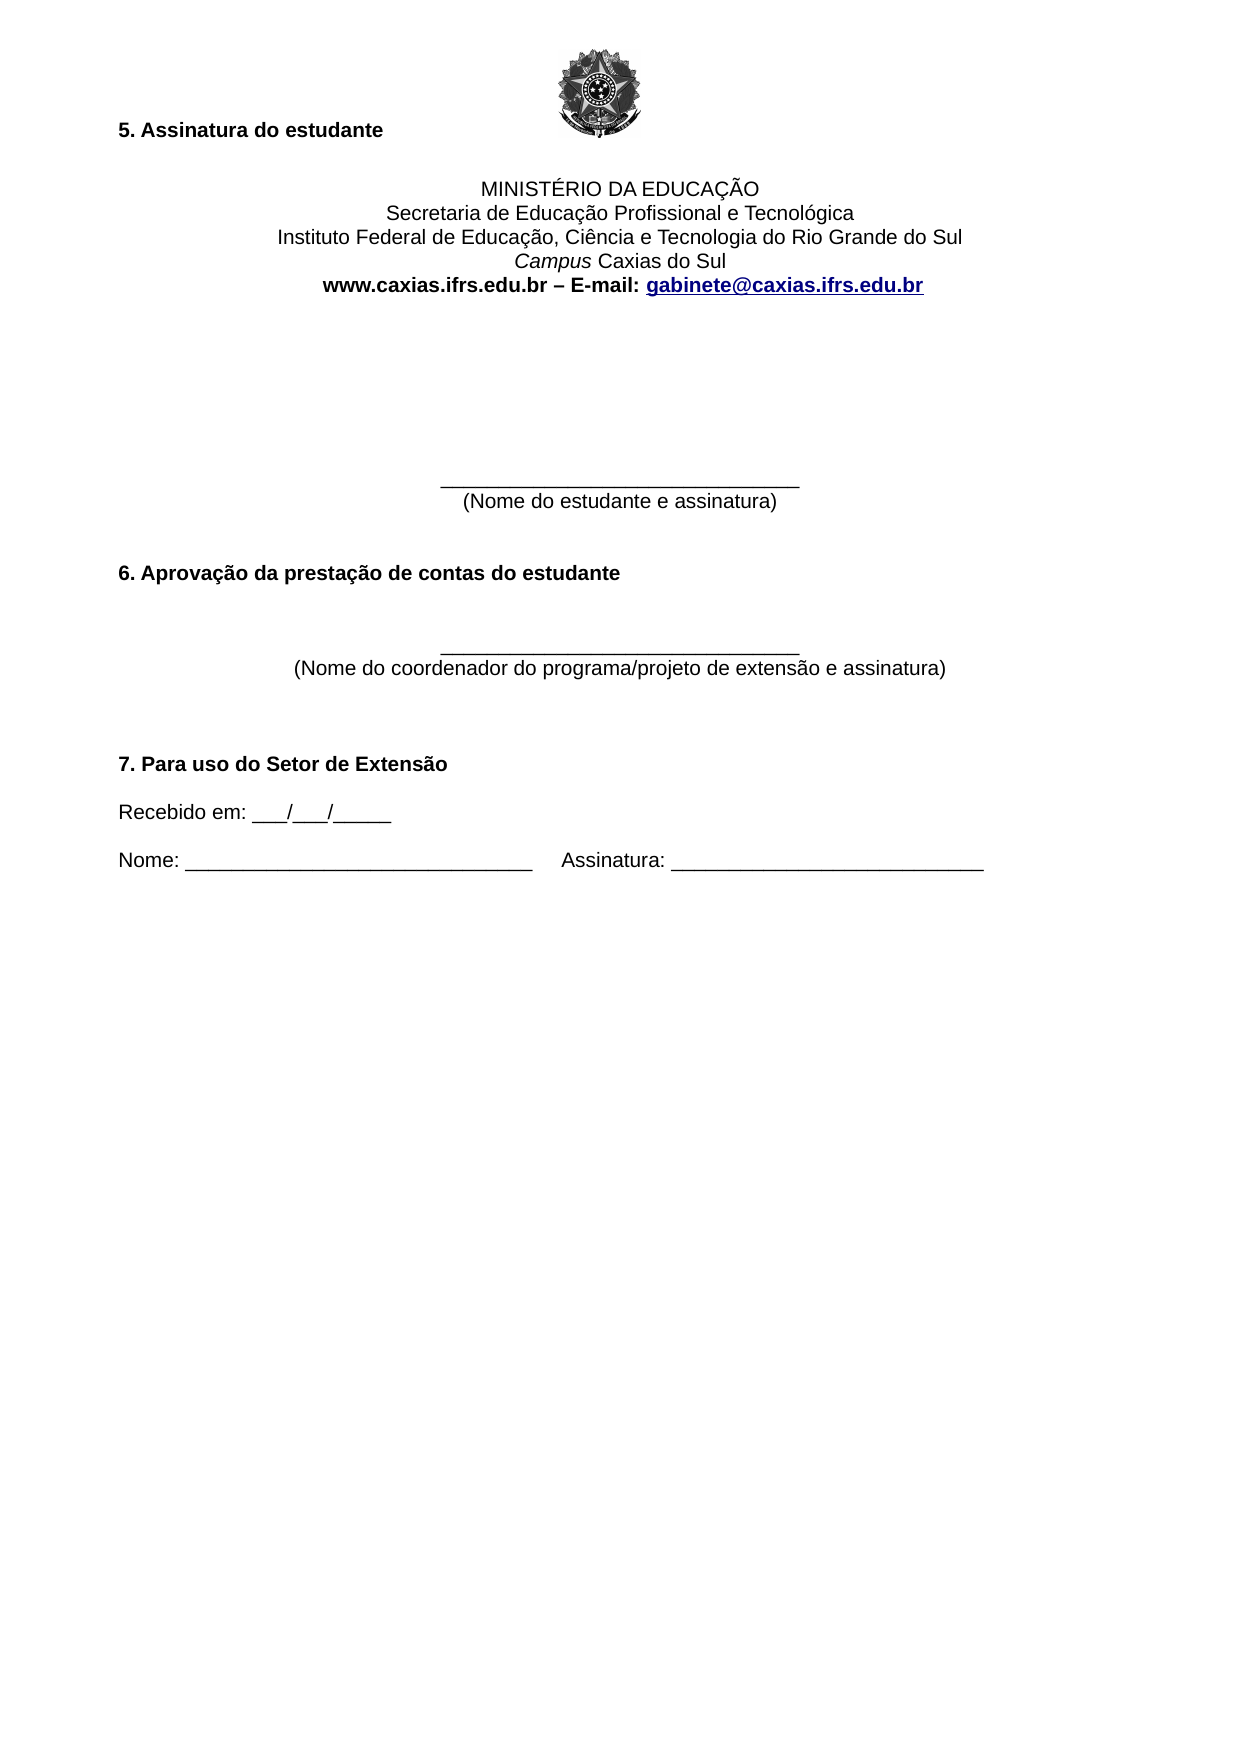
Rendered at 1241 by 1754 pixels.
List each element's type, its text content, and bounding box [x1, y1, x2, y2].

text Campus Caxias do Sul [118, 249, 1122, 273]
text Secretaria de Educação Profissional e Tecnológica [118, 201, 1122, 225]
text 7. Para uso do Setor de Extensão [118, 752, 1122, 776]
text (Nome do estudante e assinatura) [118, 488, 1122, 512]
text 5. Assinatura do estudante [118, 118, 1122, 142]
text Recebido em: ___/___/_____ [118, 800, 1122, 824]
text Instituto Federal de Educação, Ciência e Tecnologia do Rio Grande do Sul [118, 225, 1122, 249]
text 6. Aprovação da prestação de contas do estudante [118, 560, 1122, 584]
text _______________________________ [118, 632, 1122, 656]
picture [558, 49, 641, 138]
text MINISTÉRIO DA EDUCAÇÃO [118, 177, 1122, 201]
text (Nome do coordenador do programa/projeto de extensão e assinatura) [118, 656, 1122, 680]
text Nome: ______________________________ Assinatura: ___________________________ [118, 848, 1122, 872]
text www.caxias.ifrs.edu.br – E-mail: gabinete@caxias.ifrs.edu.br [118, 273, 1122, 297]
text _______________________________ [118, 464, 1122, 488]
